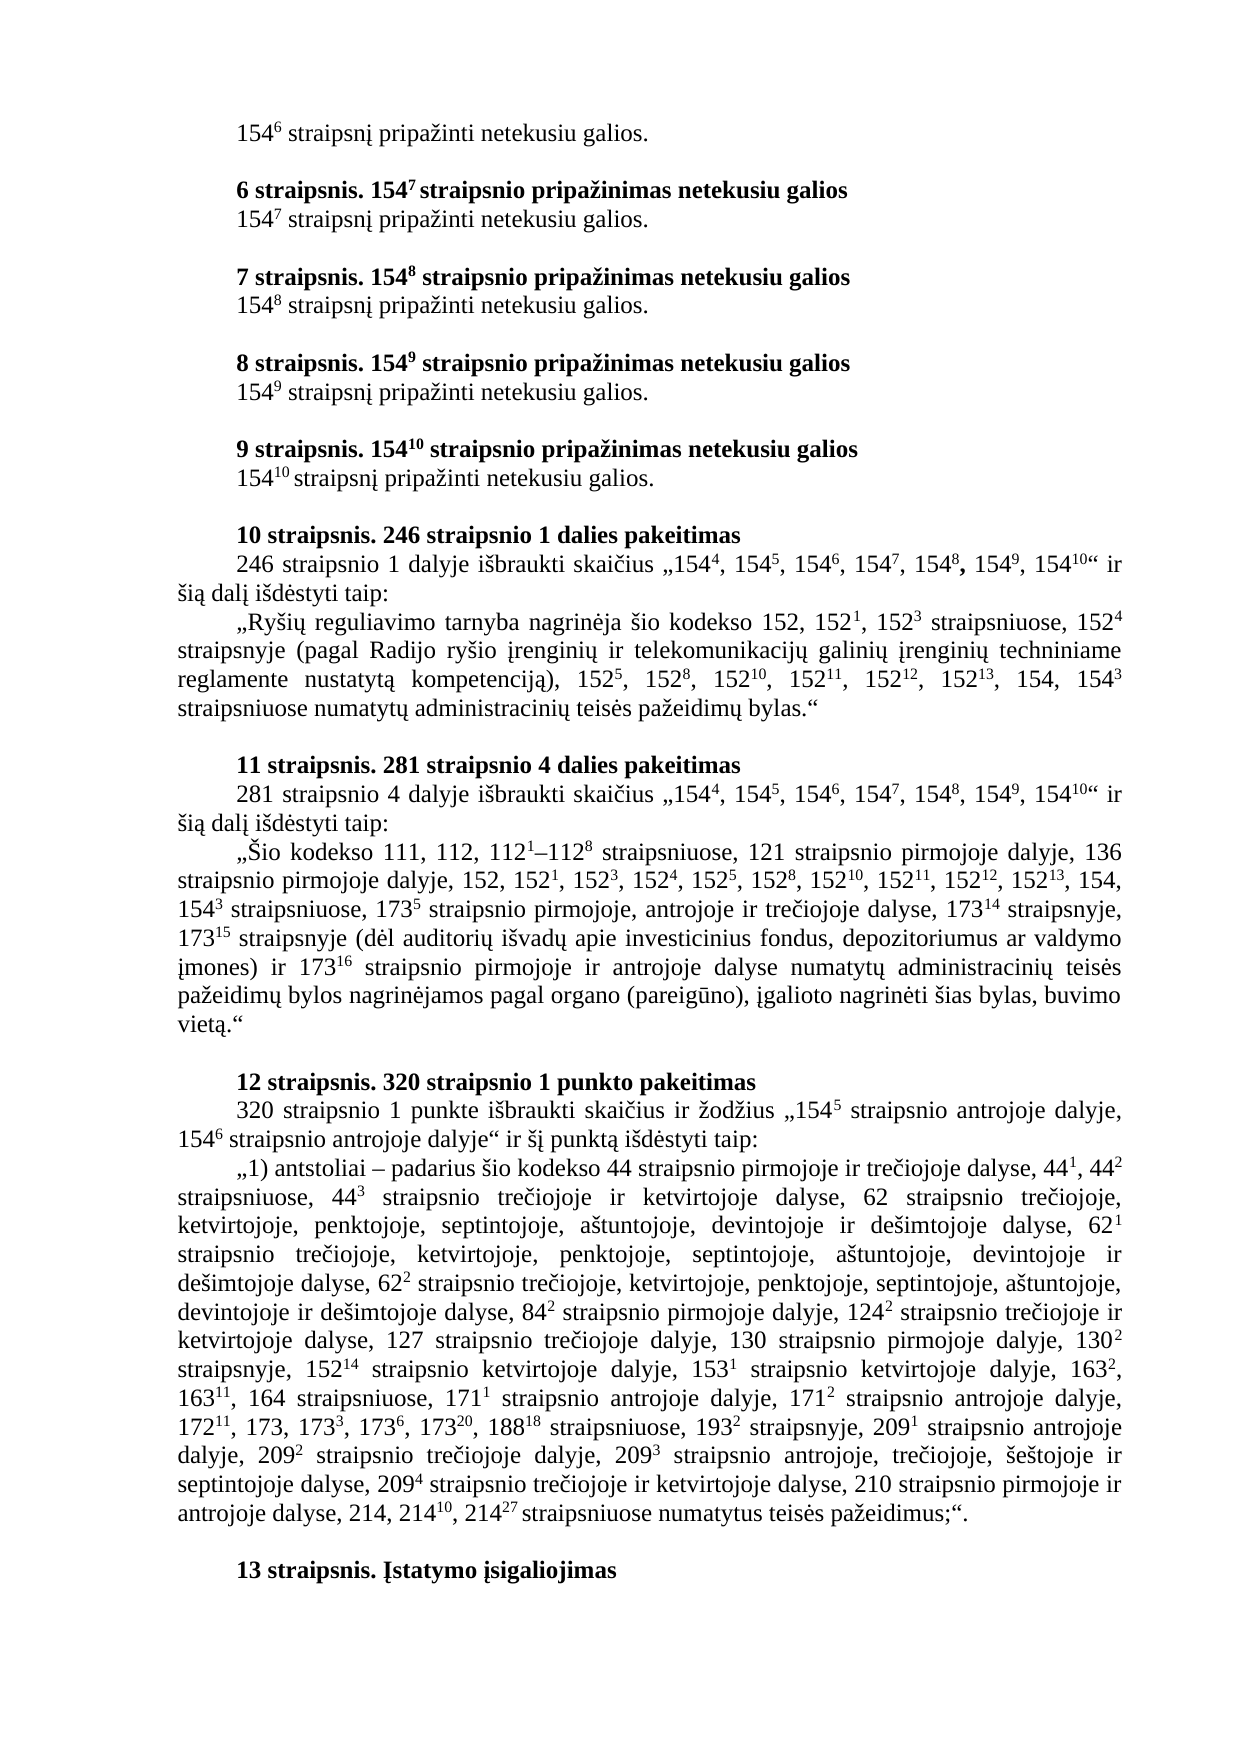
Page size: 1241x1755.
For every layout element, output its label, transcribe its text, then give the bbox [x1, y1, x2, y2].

text 320 straipsnio 1 punkte išbraukti skaičius ir žodžius „1545 straipsnio antrojoje dalyje, 1546 straipsnio antrojoje dalyje“ ir šį punktą išdėstyti taip: [177, 1096, 1122, 1153]
text „Ryšių reguliavimo tarnyba nagrinėja šio kodekso 152, 1521, 1523 straipsniuose, 1524 straipsnyje (pagal Radijo ryšio įrenginių ir telekomunikacijų galinių įrenginių techniniame reglamente nustatytą kompetenciją), 1525, 1528, 15210, 15211, 15212, 15213, 154, 1543 straipsniuose numatytų administracinių teisės pažeidimų bylas.“ [177, 607, 1122, 722]
text 1548 straipsnį pripažinti netekusiu galios. [177, 291, 1122, 319]
text 11 straipsnis. 281 straipsnio 4 dalies pakeitimas [177, 751, 1122, 779]
text „Šio kodekso 111, 112, 1121–1128 straipsniuose, 121 straipsnio pirmojoje dalyje, 136 straipsnio pirmojoje dalyje, 152, 1521, 1523, 1524, 1525, 1528, 15210, 15211, 15212, 15213, 154, 1543 straipsniuose, 1735 straipsnio pirmojoje, antrojoje ir trečiojoje dalyse, 17314 straipsnyje, 17315 straipsnyje (dėl auditorių išvadų apie investicinius fondus, depozitoriumus ar valdymo įmones) ir 17316 straipsnio pirmojoje ir antrojoje dalyse numatytų administracinių teisės pažeidimų bylos nagrinėjamos pagal organo (pareigūno), įgalioto nagrinėti šias bylas, buvimo vietą.“ [177, 837, 1122, 1038]
text 8 straipsnis. 1549 straipsnio pripažinimas netekusiu galios [177, 348, 1122, 377]
text 281 straipsnio 4 dalyje išbraukti skaičius „1544, 1545, 1546, 1547, 1548, 1549, 15410“ ir šią dalį išdėstyti taip: [177, 779, 1122, 837]
text 246 straipsnio 1 dalyje išbraukti skaičius „1544, 1545, 1546, 1547, 1548, 1549, 15410“ ir šią dalį išdėstyti taip: [177, 549, 1122, 607]
text 1546 straipsnį pripažinti netekusiu galios. [177, 118, 1122, 147]
text 1547 straipsnį pripažinti netekusiu galios. [177, 204, 1122, 233]
text 13 straipsnis. Įstatymo įsigaliojimas [177, 1556, 1122, 1584]
text 15410 straipsnį pripažinti netekusiu galios. [177, 463, 1122, 492]
text „1) antstoliai – padarius šio kodekso 44 straipsnio pirmojoje ir trečiojoje dalyse, 441, 442 straipsniuose, 443 straipsnio trečiojoje ir ketvirtojoje dalyse, 62 straipsnio trečiojoje, ketvirtojoje, penktojoje, septintojoje, aštuntojoje, devintojoje ir dešimtojoje dalyse, 621 straipsnio trečiojoje, ketvirtojoje, penktojoje, septintojoje, aštuntojoje, devintojoje ir dešimtojoje dalyse, 622 straipsnio trečiojoje, ketvirtojoje, penktojoje, septintojoje, aštuntojoje, devintojoje ir dešimtojoje dalyse, 842 straipsnio pirmojoje dalyje, 1242 straipsnio trečiojoje ir ketvirtojoje dalyse, 127 straipsnio trečiojoje dalyje, 130 straipsnio pirmojoje dalyje, 1302 straipsnyje, 15214 straipsnio ketvirtojoje dalyje, 1531 straipsnio ketvirtojoje dalyje, 1632, 16311, 164 straipsniuose, 1711 straipsnio antrojoje dalyje, 1712 straipsnio antrojoje dalyje, 17211, 173, 1733, 1736, 17320, 18818 straipsniuose, 1932 straipsnyje, 2091 straipsnio antrojoje dalyje, 2092 straipsnio trečiojoje dalyje, 2093 straipsnio antrojoje, trečiojoje, šeštojoje ir septintojoje dalyse, 2094 straipsnio trečiojoje ir ketvirtojoje dalyse, 210 straipsnio pirmojoje ir antrojoje dalyse, 214, 21410, 21427 straipsniuose numatytus teisės pažeidimus;“. [177, 1153, 1122, 1527]
text 9 straipsnis. 15410 straipsnio pripažinimas netekusiu galios [177, 434, 1122, 463]
text 1549 straipsnį pripažinti netekusiu galios. [177, 377, 1122, 406]
text 6 straipsnis. 1547 straipsnio pripažinimas netekusiu galios [177, 176, 1122, 204]
text 10 straipsnis. 246 straipsnio 1 dalies pakeitimas [177, 521, 1122, 549]
text 7 straipsnis. 1548 straipsnio pripažinimas netekusiu galios [177, 262, 1122, 291]
text 12 straipsnis. 320 straipsnio 1 punkto pakeitimas [177, 1067, 1122, 1096]
